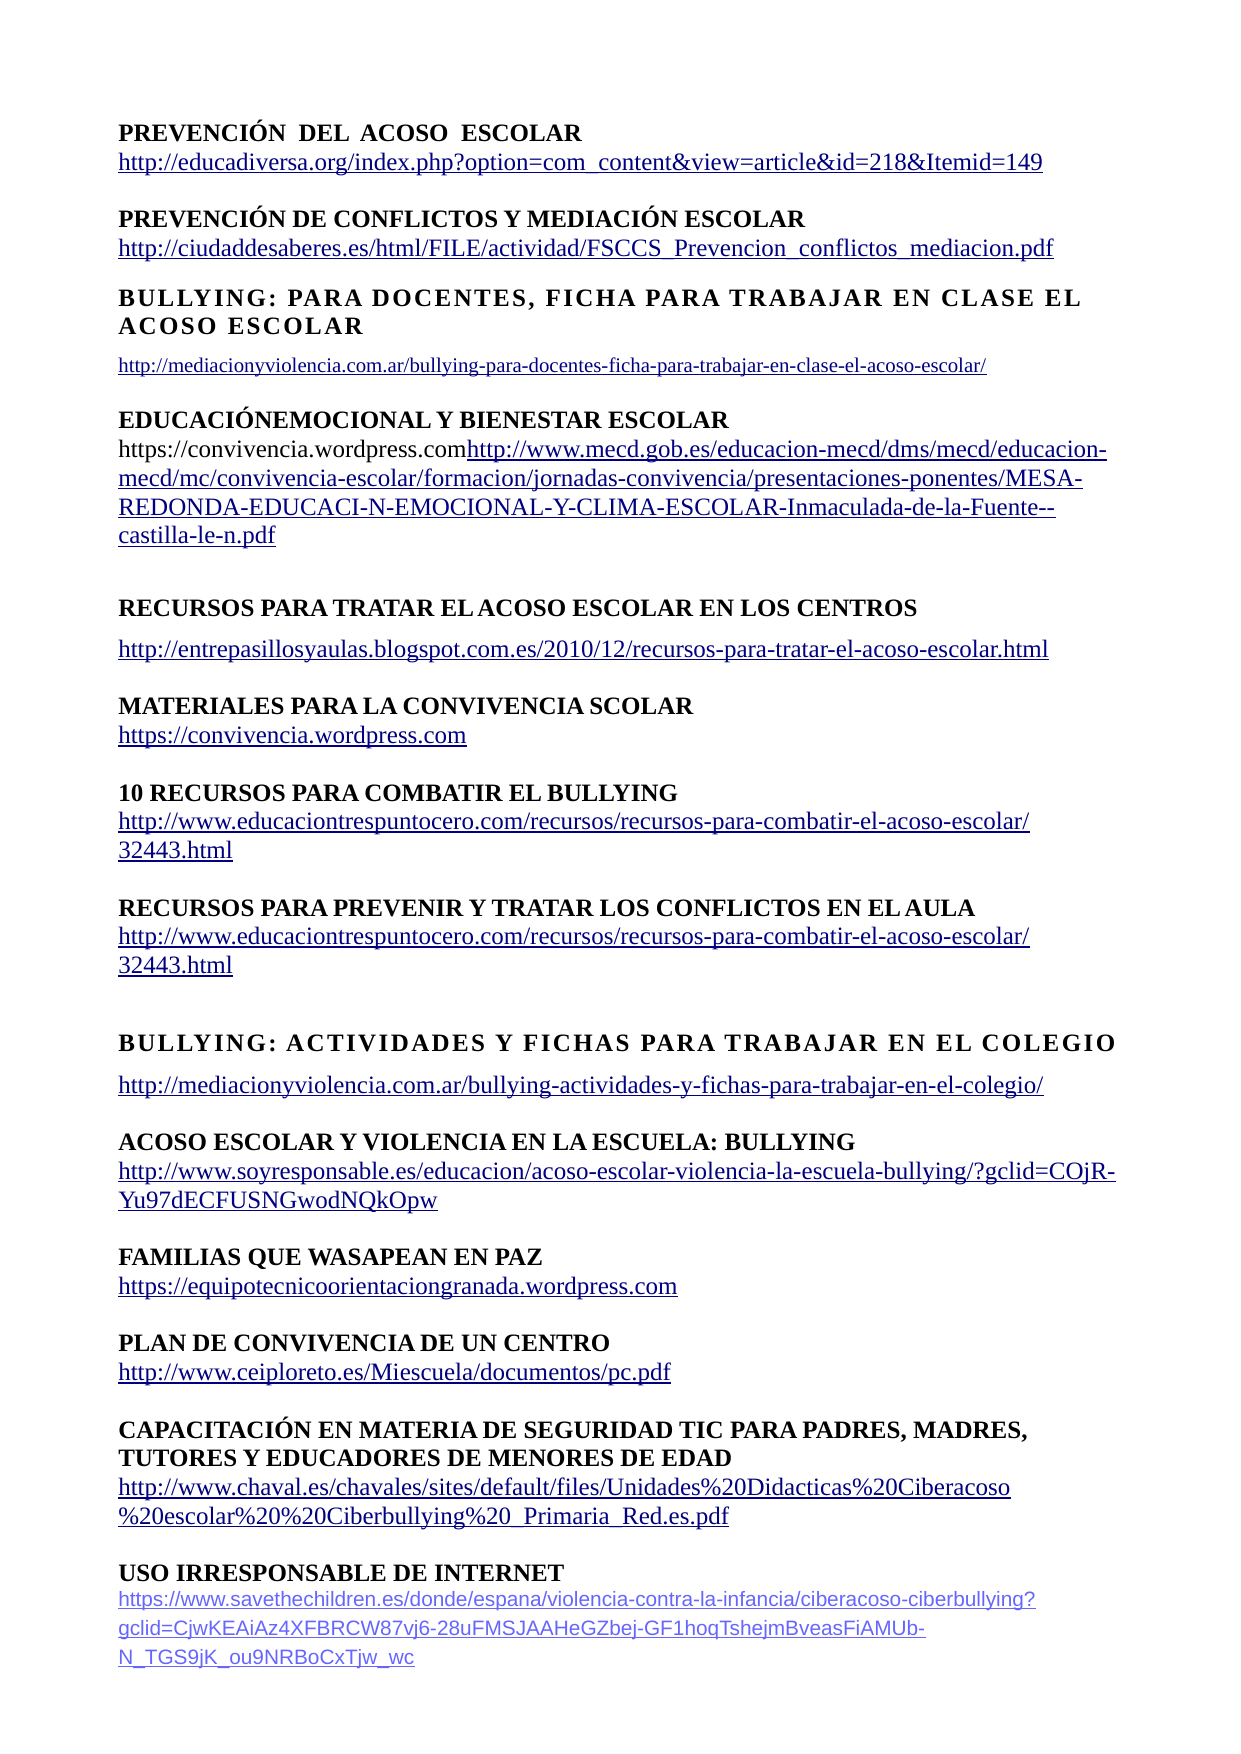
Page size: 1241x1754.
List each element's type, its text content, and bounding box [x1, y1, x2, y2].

text PREVENCIÓN DEL ACOSO ESCOLAR [118, 118, 1122, 147]
subtitle BULLYING: ACTIVIDADES Y FICHAS PARA TRABAJAR EN EL COLEGIO [118, 1028, 1122, 1057]
text 10 RECURSOS PARA COMBATIR EL BULLYING [118, 778, 1122, 806]
text EDUCACIÓNEMOCIONAL Y BIENESTAR ESCOLAR [118, 406, 1122, 434]
text http://www.ceiploreto.es/Miescuela/documentos/pc.pdf [118, 1357, 1122, 1386]
text http://ciudaddesaberes.es/html/FILE/actividad/FSCCS_Prevencion_conflictos_mediacion.pdf [118, 233, 1122, 262]
text https://convivencia.wordpress.com [118, 720, 1122, 749]
text CAPACITACIÓN EN MATERIA DE SEGURIDAD TIC PARA PADRES, MADRES, TUTORES Y EDUCADORES DE MENORES DE EDAD [118, 1415, 1122, 1472]
text MATERIALES PARA LA CONVIVENCIA SCOLAR [118, 691, 1122, 720]
text PLAN DE CONVIVENCIA DE UN CENTRO [118, 1328, 1122, 1357]
text ACOSO ESCOLAR Y VIOLENCIA EN LA ESCUELA: BULLYING [118, 1127, 1122, 1156]
text FAMILIAS QUE WASAPEAN EN PAZ [118, 1242, 1122, 1271]
text http://www.chaval.es/chavales/sites/default/files/Unidades%20Didacticas%20Ciberacoso%20escolar%20%20Ciberbullying%20_Primaria_Red.es.pdf [118, 1472, 1122, 1530]
text http://entrepasillosyaulas.blogspot.com.es/2010/12/recursos-para-tratar-el-acoso-escolar.html [118, 634, 1122, 663]
text http://www.educaciontrespuntocero.com/recursos/recursos-para-combatir-el-acoso-escolar/32443.html [118, 806, 1122, 864]
text PREVENCIÓN DE CONFLICTOS Y MEDIACIÓN ESCOLAR [118, 204, 1122, 233]
text http://mediacionyviolencia.com.ar/bullying-actividades-y-fichas-para-trabajar-en-el-colegio/ [118, 1070, 1122, 1098]
subtitle RECURSOS PARA TRATAR EL ACOSO ESCOLAR EN LOS CENTROS [118, 593, 1122, 621]
text RECURSOS PARA PREVENIR Y TRATAR LOS CONFLICTOS EN EL AULA [118, 893, 1122, 921]
subtitle BULLYING: PARA DOCENTES, FICHA PARA TRABAJAR EN CLASE EL ACOSO ESCOLAR [118, 283, 1122, 340]
text USO IRRESPONSABLE DE INTERNET [118, 1558, 1122, 1587]
text http://mediacionyviolencia.com.ar/bullying-para-docentes-ficha-para-trabajar-en-clase-el-acoso-escolar/ [118, 353, 1122, 377]
text https://equipotecnicoorientaciongranada.wordpress.com [118, 1271, 1122, 1300]
text http://www.soyresponsable.es/educacion/acoso-escolar-violencia-la-escuela-bullying/?gclid=COjR-Yu97dECFUSNGwodNQkOpw [118, 1156, 1122, 1213]
text https://convivencia.wordpress.comhttp://www.mecd.gob.es/educacion-mecd/dms/mecd/educacion-mecd/mc/convivencia-escolar/formacion/jornadas-convivencia/presentaciones-ponentes/MESA-REDONDA-EDUCACI-N-EMOCIONAL-Y-CLIMA-ESCOLAR-Inmaculada-de-la-Fuente--castilla-le-n.pdf [118, 434, 1122, 549]
text http://educadiversa.org/index.php?option=com_content&view=article&id=218&Itemid=149 [118, 147, 1122, 176]
text https://www.savethechildren.es/donde/espana/violencia-contra-la-infancia/ciberacoso-ciberbullying?gclid=CjwKEAiAz4XFBRCW87vj6-28uFMSJAAHeGZbej-GF1hoqTshejmBveasFiAMUb-N_TGS9jK_ou9NRBoCxTjw_wc [118, 1587, 1122, 1669]
text http://www.educaciontrespuntocero.com/recursos/recursos-para-combatir-el-acoso-escolar/32443.html [118, 921, 1122, 979]
